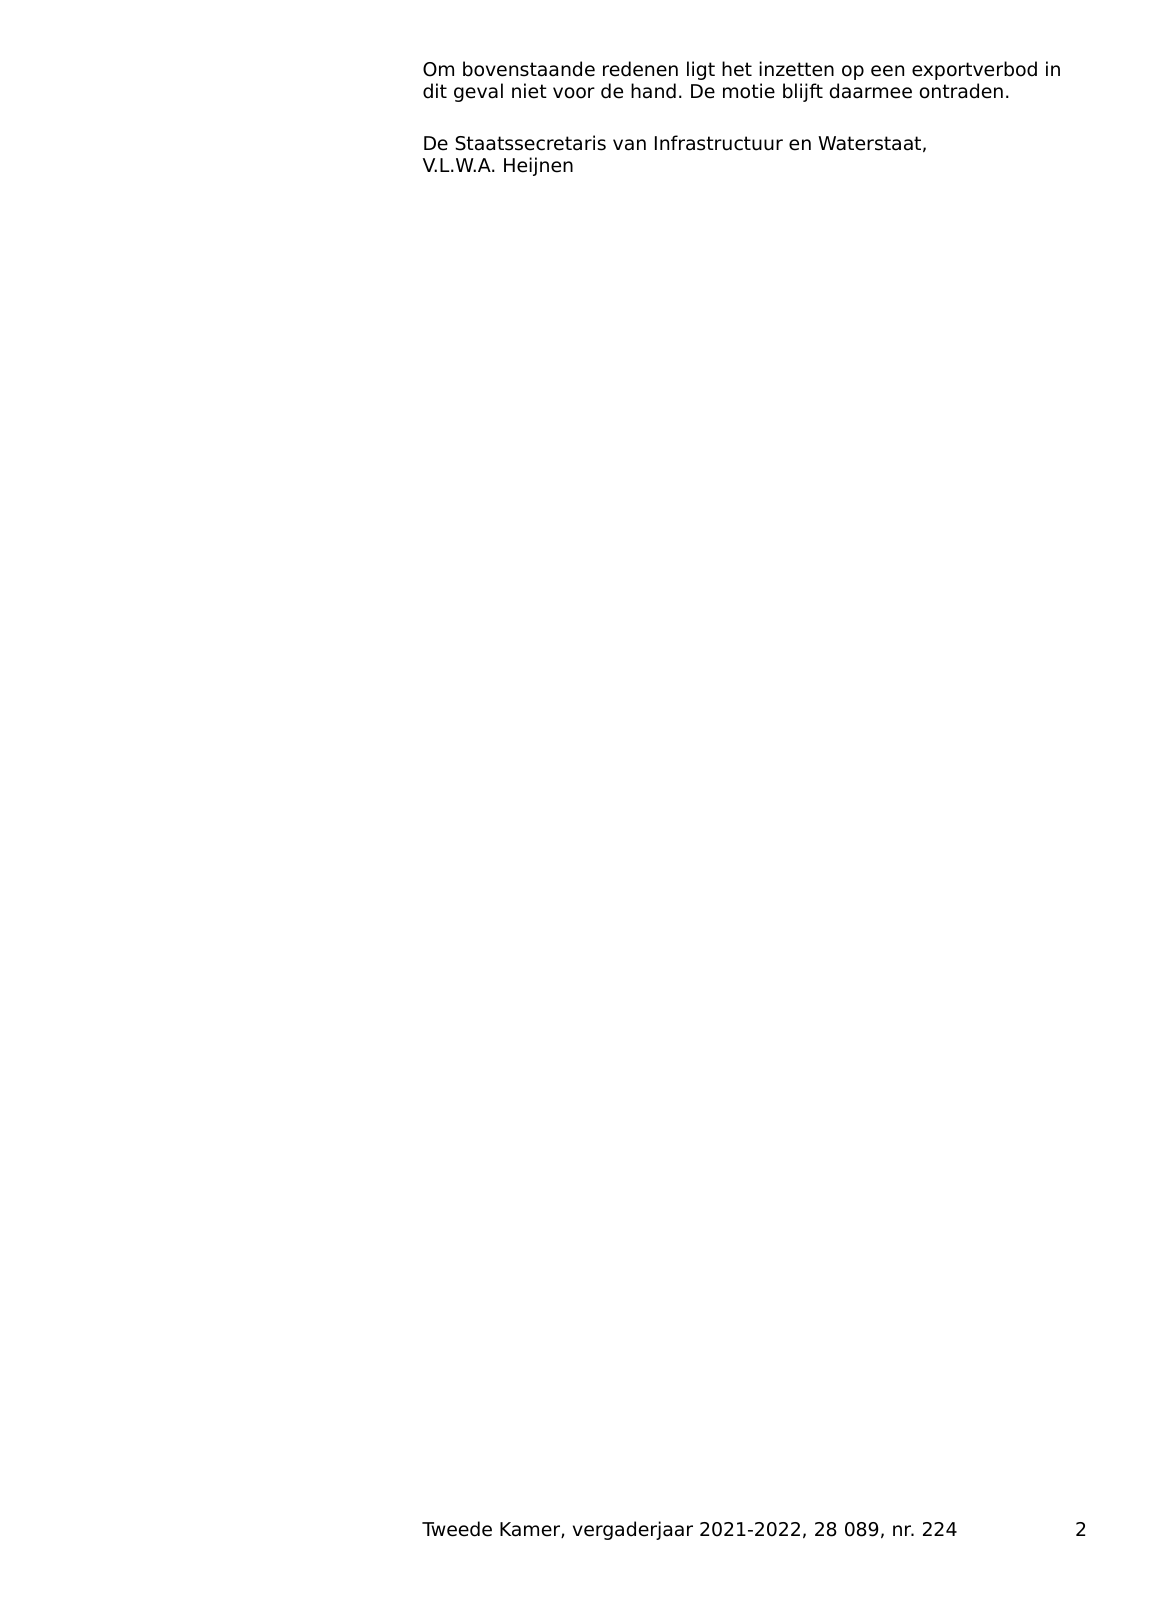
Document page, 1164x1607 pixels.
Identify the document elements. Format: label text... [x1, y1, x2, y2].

text Om bovenstaande redenen ligt het inzetten op een exportverbod in dit geval niet voor de hand. De motie blijft daarmee ontraden. [422, 59, 1087, 103]
text De Staatssecretaris van Infrastructuur en Waterstaat, V.L.W.A. Heijnen [422, 133, 1087, 177]
